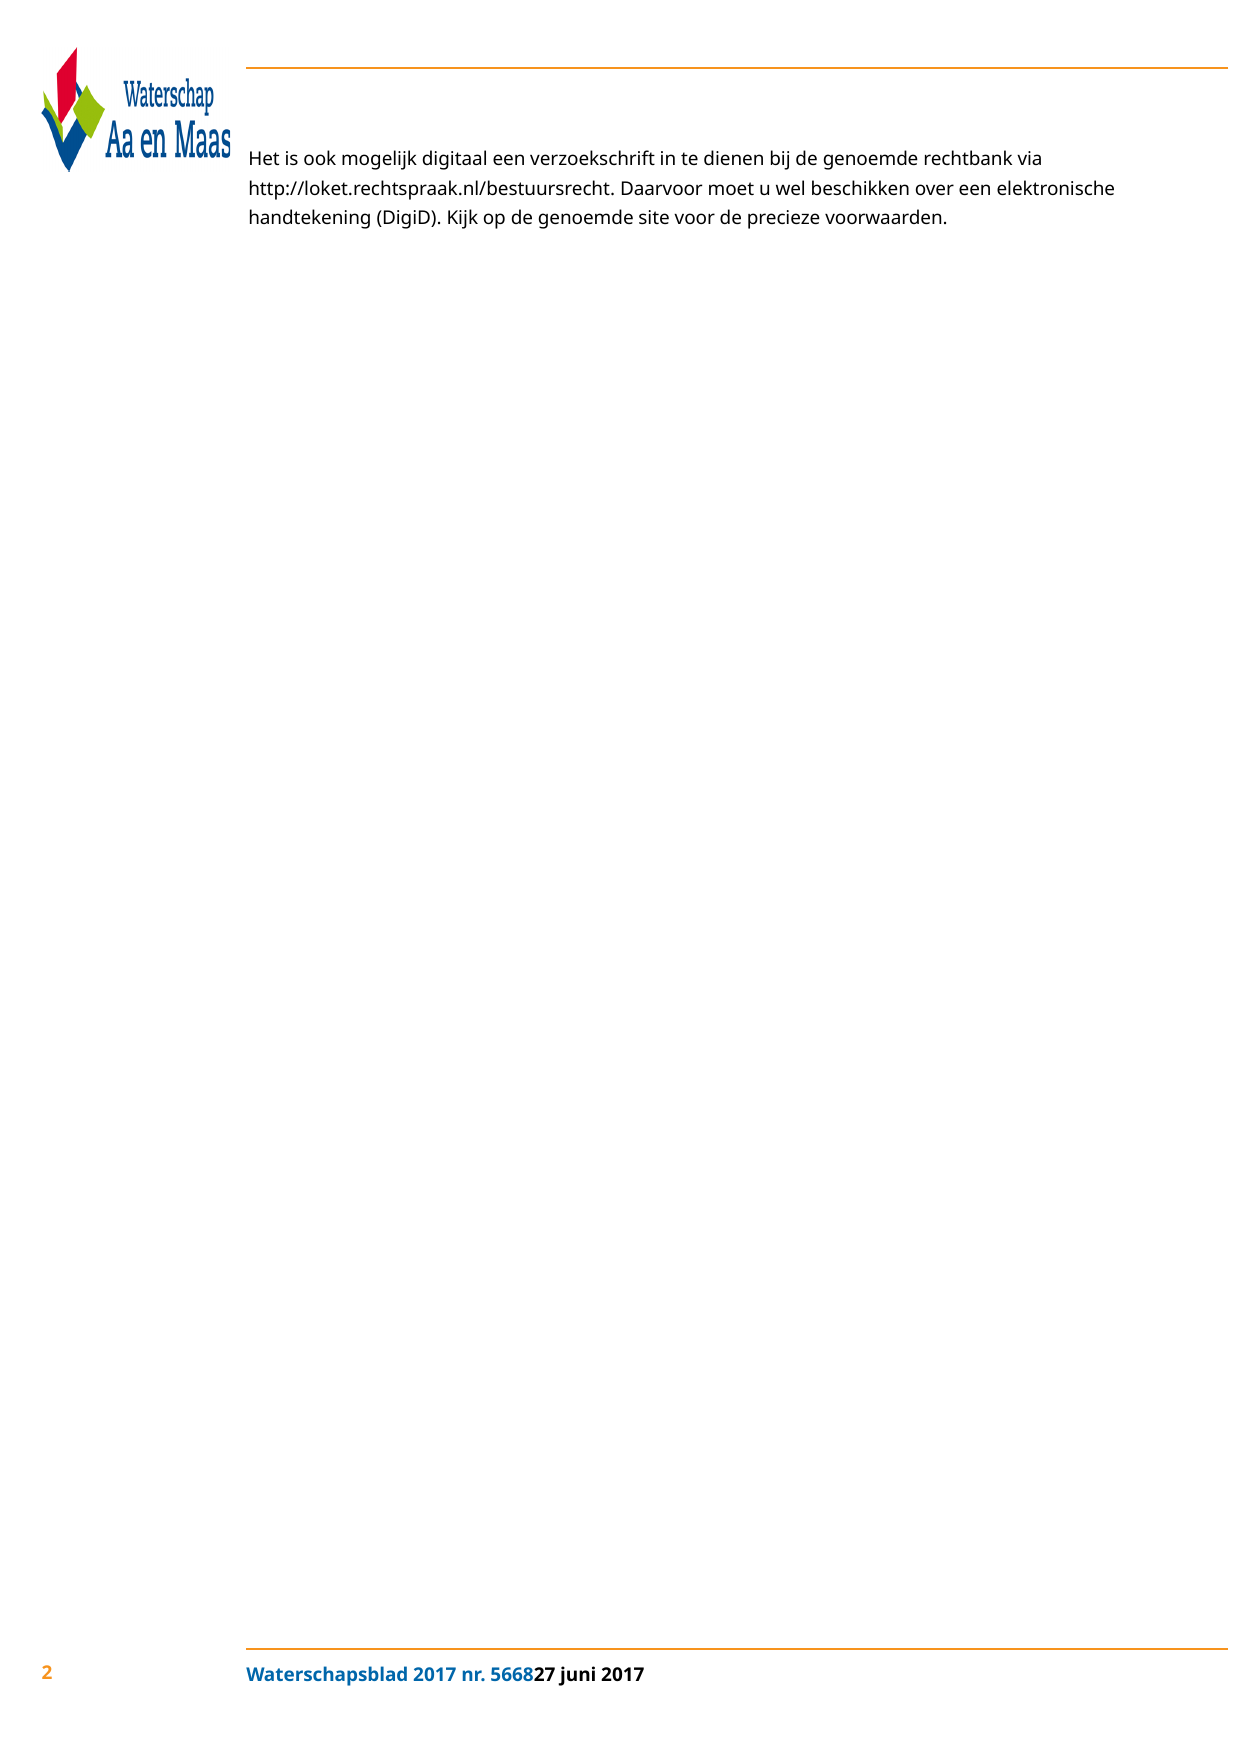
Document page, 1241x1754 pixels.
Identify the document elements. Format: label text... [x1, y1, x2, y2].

picture [41, 47, 231, 172]
text Het is ook mogelijk digitaal een verzoekschrift in te dienen bij de genoemde rechtbank via http://loket.rechtspraak.nl/bestuursrecht. Daarvoor moet u wel beschikken over een elektronische handtekening (DigiD). Kijk op de genoemde site voor de precieze voorwaarden. [248, 145, 1152, 230]
